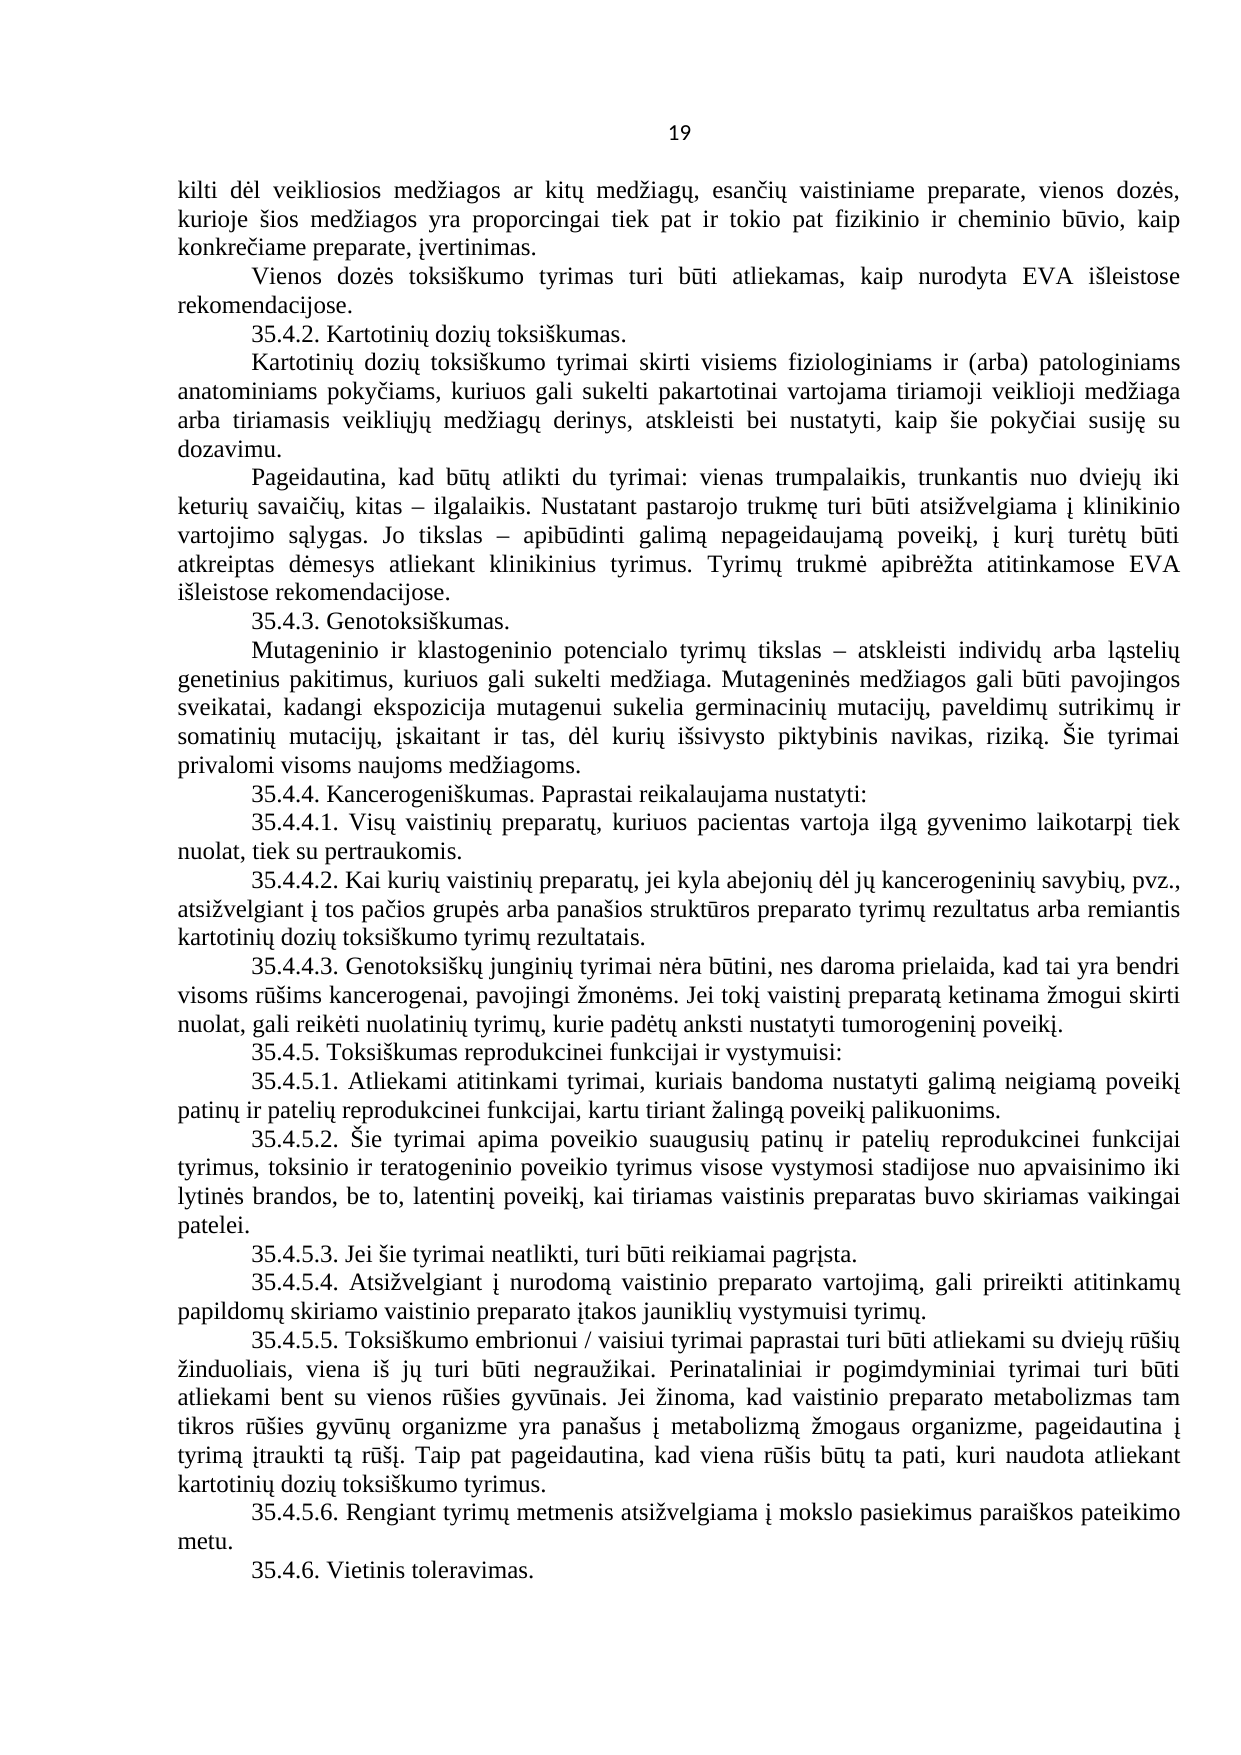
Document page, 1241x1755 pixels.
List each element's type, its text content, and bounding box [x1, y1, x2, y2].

text 35.4.4.3. Genotoksiškų junginių tyrimai nėra būtini, nes daroma prielaida, kad tai yra bendri visoms rūšims kancerogenai, pavojingi žmonėms. Jei tokį vaistinį preparatą ketinama žmogui skirti nuolat, gali reikėti nuolatinių tyrimų, kurie padėtų anksti nustatyti tumorogeninį poveikį. [177, 951, 1181, 1037]
text 35.4.5.1. Atliekami atitinkami tyrimai, kuriais bandoma nustatyti galimą neigiamą poveikį patinų ir patelių reprodukcinei funkcijai, kartu tiriant žalingą poveikį palikuonims. [177, 1066, 1181, 1124]
text 35.4.4.2. Kai kurių vaistinių preparatų, jei kyla abejonių dėl jų kancerogeninių savybių, pvz., atsižvelgiant į tos pačios grupės arba panašios struktūros preparato tyrimų rezultatus arba remiantis kartotinių dozių toksiškumo tyrimų rezultatais. [177, 865, 1181, 951]
text Mutageninio ir klastogeninio potencialo tyrimų tikslas – atskleisti individų arba ląstelių genetinius pakitimus, kuriuos gali sukelti medžiaga. Mutageninės medžiagos gali būti pavojingos sveikatai, kadangi ekspozicija mutagenui sukelia germinacinių mutacijų, paveldimų sutrikimų ir somatinių mutacijų, įskaitant ir tas, dėl kurių išsivysto piktybinis navikas, riziką. Šie tyrimai privalomi visoms naujoms medžiagoms. [177, 635, 1181, 779]
text 35.4.4. Kancerogeniškumas. Paprastai reikalaujama nustatyti: [177, 779, 1181, 807]
text 35.4.6. Vietinis toleravimas. [177, 1555, 1181, 1584]
text 35.4.3. Genotoksiškumas. [177, 606, 1181, 635]
text 35.4.4.1. Visų vaistinių preparatų, kuriuos pacientas vartoja ilgą gyvenimo laikotarpį tiek nuolat, tiek su pertraukomis. [177, 807, 1181, 865]
text 35.4.5.4. Atsižvelgiant į nurodomą vaistinio preparato vartojimą, gali prireikti atitinkamų papildomų skiriamo vaistinio preparato įtakos jauniklių vystymuisi tyrimų. [177, 1267, 1181, 1325]
text 35.4.5.6. Rengiant tyrimų metmenis atsižvelgiama į mokslo pasiekimus paraiškos pateikimo metu. [177, 1497, 1181, 1555]
text 35.4.5.5. Toksiškumo embrionui / vaisiui tyrimai paprastai turi būti atliekami su dviejų rūšių žinduoliais, viena iš jų turi būti negraužikai. Perinataliniai ir pogimdyminiai tyrimai turi būti atliekami bent su vienos rūšies gyvūnais. Jei žinoma, kad vaistinio preparato metabolizmas tam tikros rūšies gyvūnų organizme yra panašus į metabolizmą žmogaus organizme, pageidautina į tyrimą įtraukti tą rūšį. Taip pat pageidautina, kad viena rūšis būtų ta pati, kuri naudota atliekant kartotinių dozių toksiškumo tyrimus. [177, 1325, 1181, 1497]
text Vienos dozės toksiškumo tyrimas turi būti atliekamas, kaip nurodyta EVA išleistose rekomendacijose. [177, 261, 1181, 319]
text 35.4.2. Kartotinių dozių toksiškumas. [177, 319, 1181, 347]
text Pageidautina, kad būtų atlikti du tyrimai: vienas trumpalaikis, trunkantis nuo dviejų iki keturių savaičių, kitas – ilgalaikis. Nustatant pastarojo trukmę turi būti atsižvelgiama į klinikinio vartojimo sąlygas. Jo tikslas – apibūdinti galimą nepageidaujamą poveikį, į kurį turėtų būti atkreiptas dėmesys atliekant klinikinius tyrimus. Tyrimų trukmė apibrėžta atitinkamose EVA išleistose rekomendacijose. [177, 462, 1181, 606]
text 35.4.5.2. Šie tyrimai apima poveikio suaugusių patinų ir patelių reprodukcinei funkcijai tyrimus, toksinio ir teratogeninio poveikio tyrimus visose vystymosi stadijose nuo apvaisinimo iki lytinės brandos, be to, latentinį poveikį, kai tiriamas vaistinis preparatas buvo skiriamas vaikingai patelei. [177, 1124, 1181, 1239]
text kilti dėl veikliosios medžiagos ar kitų medžiagų, esančių vaistiniame preparate, vienos dozės, kurioje šios medžiagos yra proporcingai tiek pat ir tokio pat fizikinio ir cheminio būvio, kaip konkrečiame preparate, įvertinimas. [177, 175, 1181, 261]
text 35.4.5.3. Jei šie tyrimai neatlikti, turi būti reikiamai pagrįsta. [177, 1239, 1181, 1267]
text 35.4.5. Toksiškumas reprodukcinei funkcijai ir vystymuisi: [177, 1037, 1181, 1066]
text Kartotinių dozių toksiškumo tyrimai skirti visiems fiziologiniams ir (arba) patologiniams anatominiams pokyčiams, kuriuos gali sukelti pakartotinai vartojama tiriamoji veiklioji medžiaga arba tiriamasis veikliųjų medžiagų derinys, atskleisti bei nustatyti, kaip šie pokyčiai susiję su dozavimu. [177, 347, 1181, 462]
